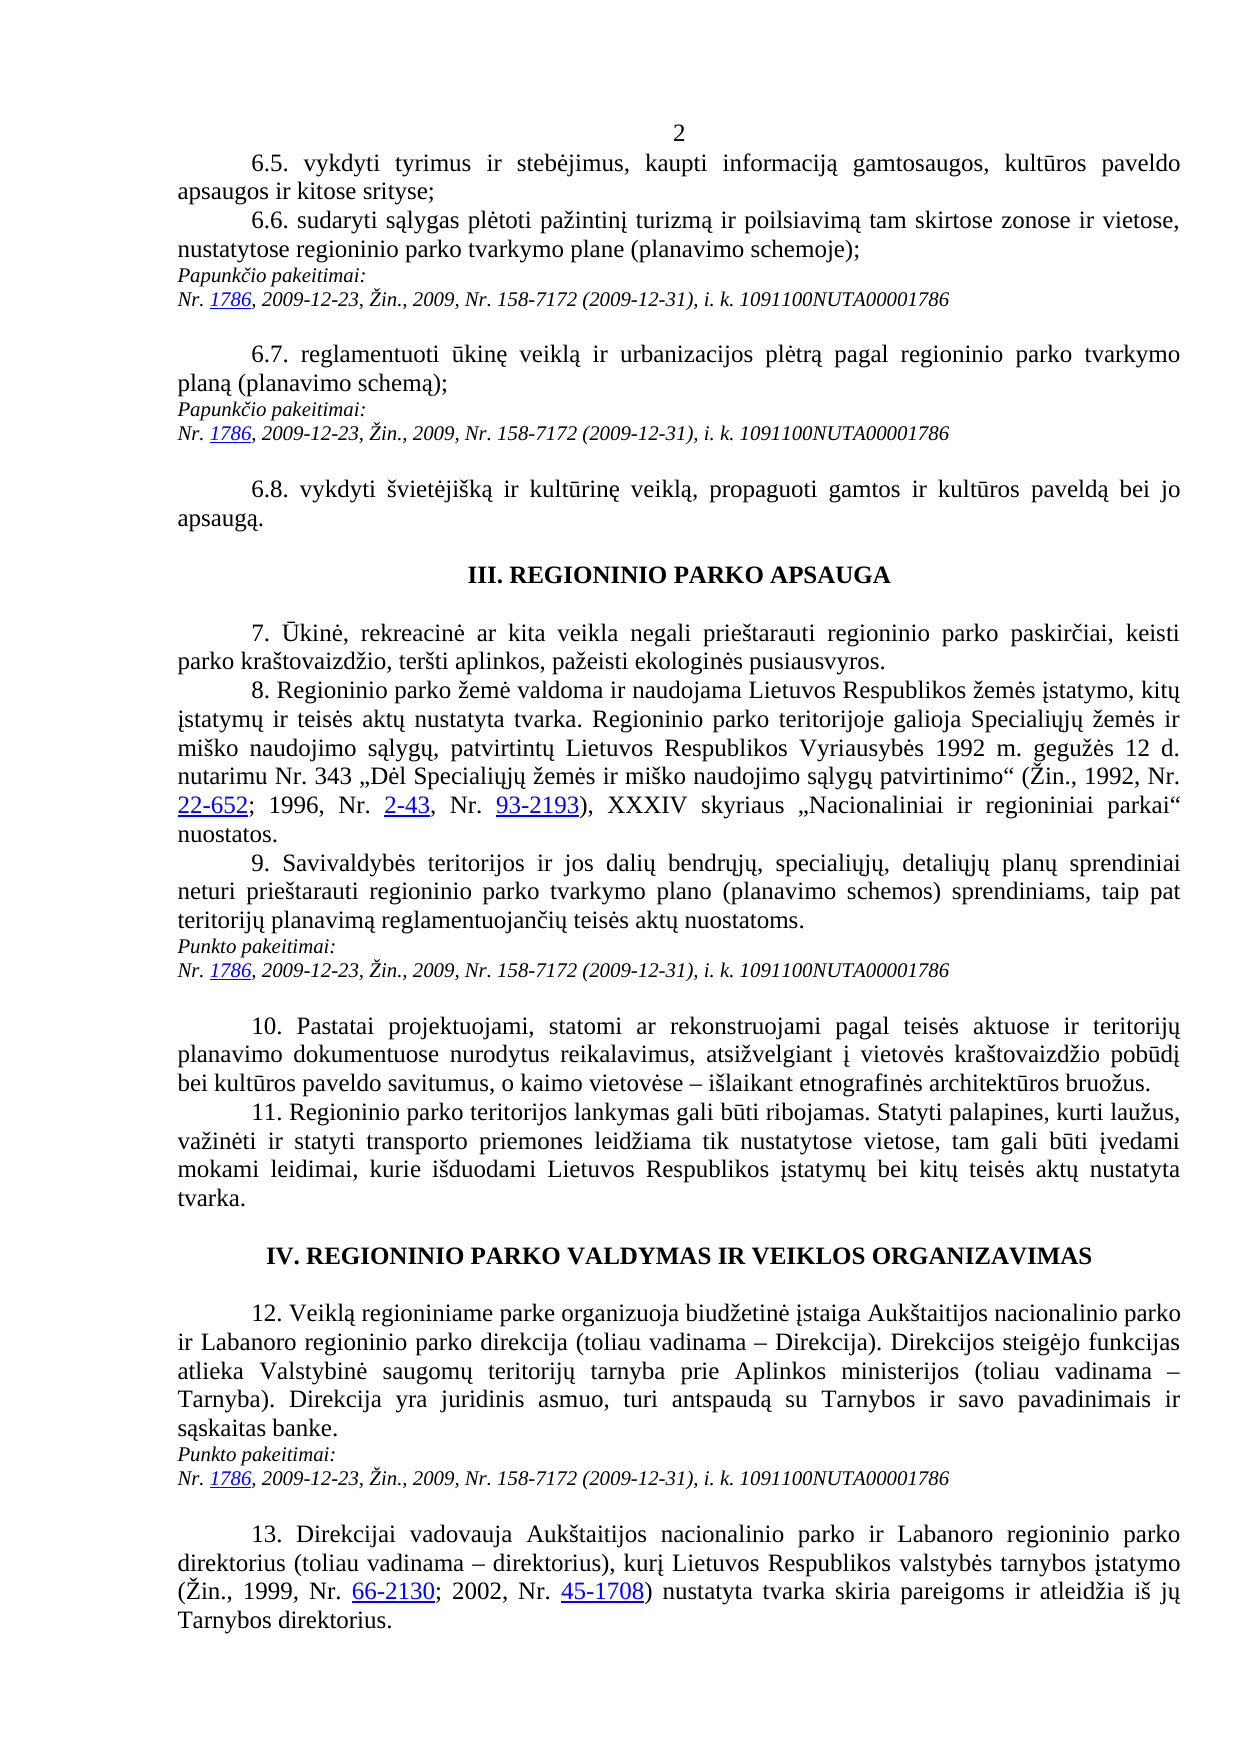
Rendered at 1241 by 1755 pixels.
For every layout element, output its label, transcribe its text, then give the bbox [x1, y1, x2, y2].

text Punkto pakeitimai: [177, 934, 1181, 958]
text Papunkčio pakeitimai: [177, 263, 1181, 287]
text Papunkčio pakeitimai: [177, 397, 1181, 421]
text Nr. 1786, 2009-12-23, Žin., 2009, Nr. 158-7172 (2009-12-31), i. k. 1091100NUTA00001786 [177, 421, 1181, 445]
subtitle IV. REGIONINIO PARKO VALDYMAS IR VEIKLOS ORGANIZAVIMAS [177, 1241, 1181, 1269]
subtitle III. REGIONINIO PARKO APSAUGA [177, 560, 1181, 589]
text 13. Direkcijai vadovauja Aukštaitijos nacionalinio parko ir Labanoro regioninio parko direktorius (toliau vadinama – direktorius), kurį Lietuvos Respublikos valstybės tarnybos įstatymo (Žin., 1999, Nr. 66-2130; 2002, Nr. 45-1708) nustatyta tvarka skiria pareigoms ir atleidžia iš jų Tarnybos direktorius. [177, 1519, 1181, 1634]
text 6.8. vykdyti švietėjišką ir kultūrinę veiklą, propaguoti gamtos ir kultūros paveldą bei jo apsaugą. [177, 474, 1181, 531]
text 7. Ūkinė, rekreacinė ar kita veikla negali prieštarauti regioninio parko paskirčiai, keisti parko kraštovaizdžio, teršti aplinkos, pažeisti ekologinės pusiausvyros. [177, 618, 1181, 675]
text Nr. 1786, 2009-12-23, Žin., 2009, Nr. 158-7172 (2009-12-31), i. k. 1091100NUTA00001786 [177, 958, 1181, 982]
text 8. Regioninio parko žemė valdoma ir naudojama Lietuvos Respublikos žemės įstatymo, kitų įstatymų ir teisės aktų nustatyta tvarka. Regioninio parko teritorijoje galioja Specialiųjų žemės ir miško naudojimo sąlygų, patvirtintų Lietuvos Respublikos Vyriausybės 1992 m. gegužės 12 d. nutarimu Nr. 343 „Dėl Specialiųjų žemės ir miško naudojimo sąlygų patvirtinimo“ (Žin., 1992, Nr. 22-652; 1996, Nr. 2-43, Nr. 93-2193), XXXIV skyriaus „Nacionaliniai ir regioniniai parkai“ nuostatos. [177, 675, 1181, 848]
text Punkto pakeitimai: [177, 1442, 1181, 1466]
text 6.7. reglamentuoti ūkinę veiklą ir urbanizacijos plėtrą pagal regioninio parko tvarkymo planą (planavimo schemą); [177, 339, 1181, 397]
text 10. Pastatai projektuojami, statomi ar rekonstruojami pagal teisės aktuose ir teritorijų planavimo dokumentuose nurodytus reikalavimus, atsižvelgiant į vietovės kraštovaizdžio pobūdį bei kultūros paveldo savitumus, o kaimo vietovėse – išlaikant etnografinės architektūros bruožus. [177, 1011, 1181, 1097]
text 6.5. vykdyti tyrimus ir stebėjimus, kaupti informaciją gamtosaugos, kultūros paveldo apsaugos ir kitose srityse; [177, 148, 1181, 205]
text 6.6. sudaryti sąlygas plėtoti pažintinį turizmą ir poilsiavimą tam skirtose zonose ir vietose, nustatytose regioninio parko tvarkymo plane (planavimo schemoje); [177, 205, 1181, 263]
text Nr. 1786, 2009-12-23, Žin., 2009, Nr. 158-7172 (2009-12-31), i. k. 1091100NUTA00001786 [177, 1466, 1181, 1490]
text 9. Savivaldybės teritorijos ir jos dalių bendrųjų, specialiųjų, detaliųjų planų sprendiniai neturi prieštarauti regioninio parko tvarkymo plano (planavimo schemos) sprendiniams, taip pat teritorijų planavimą reglamentuojančių teisės aktų nuostatoms. [177, 848, 1181, 934]
text 12. Veiklą regioniniame parke organizuoja biudžetinė įstaiga Aukštaitijos nacionalinio parko ir Labanoro regioninio parko direkcija (toliau vadinama – Direkcija). Direkcijos steigėjo funkcijas atlieka Valstybinė saugomų teritorijų tarnyba prie Aplinkos ministerijos (toliau vadinama – Tarnyba). Direkcija yra juridinis asmuo, turi antspaudą su Tarnybos ir savo pavadinimais ir sąskaitas banke. [177, 1298, 1181, 1442]
text 11. Regioninio parko teritorijos lankymas gali būti ribojamas. Statyti palapines, kurti laužus, važinėti ir statyti transporto priemones leidžiama tik nustatytose vietose, tam gali būti įvedami mokami leidimai, kurie išduodami Lietuvos Respublikos įstatymų bei kitų teisės aktų nustatyta tvarka. [177, 1097, 1181, 1212]
text Nr. 1786, 2009-12-23, Žin., 2009, Nr. 158-7172 (2009-12-31), i. k. 1091100NUTA00001786 [177, 287, 1181, 311]
